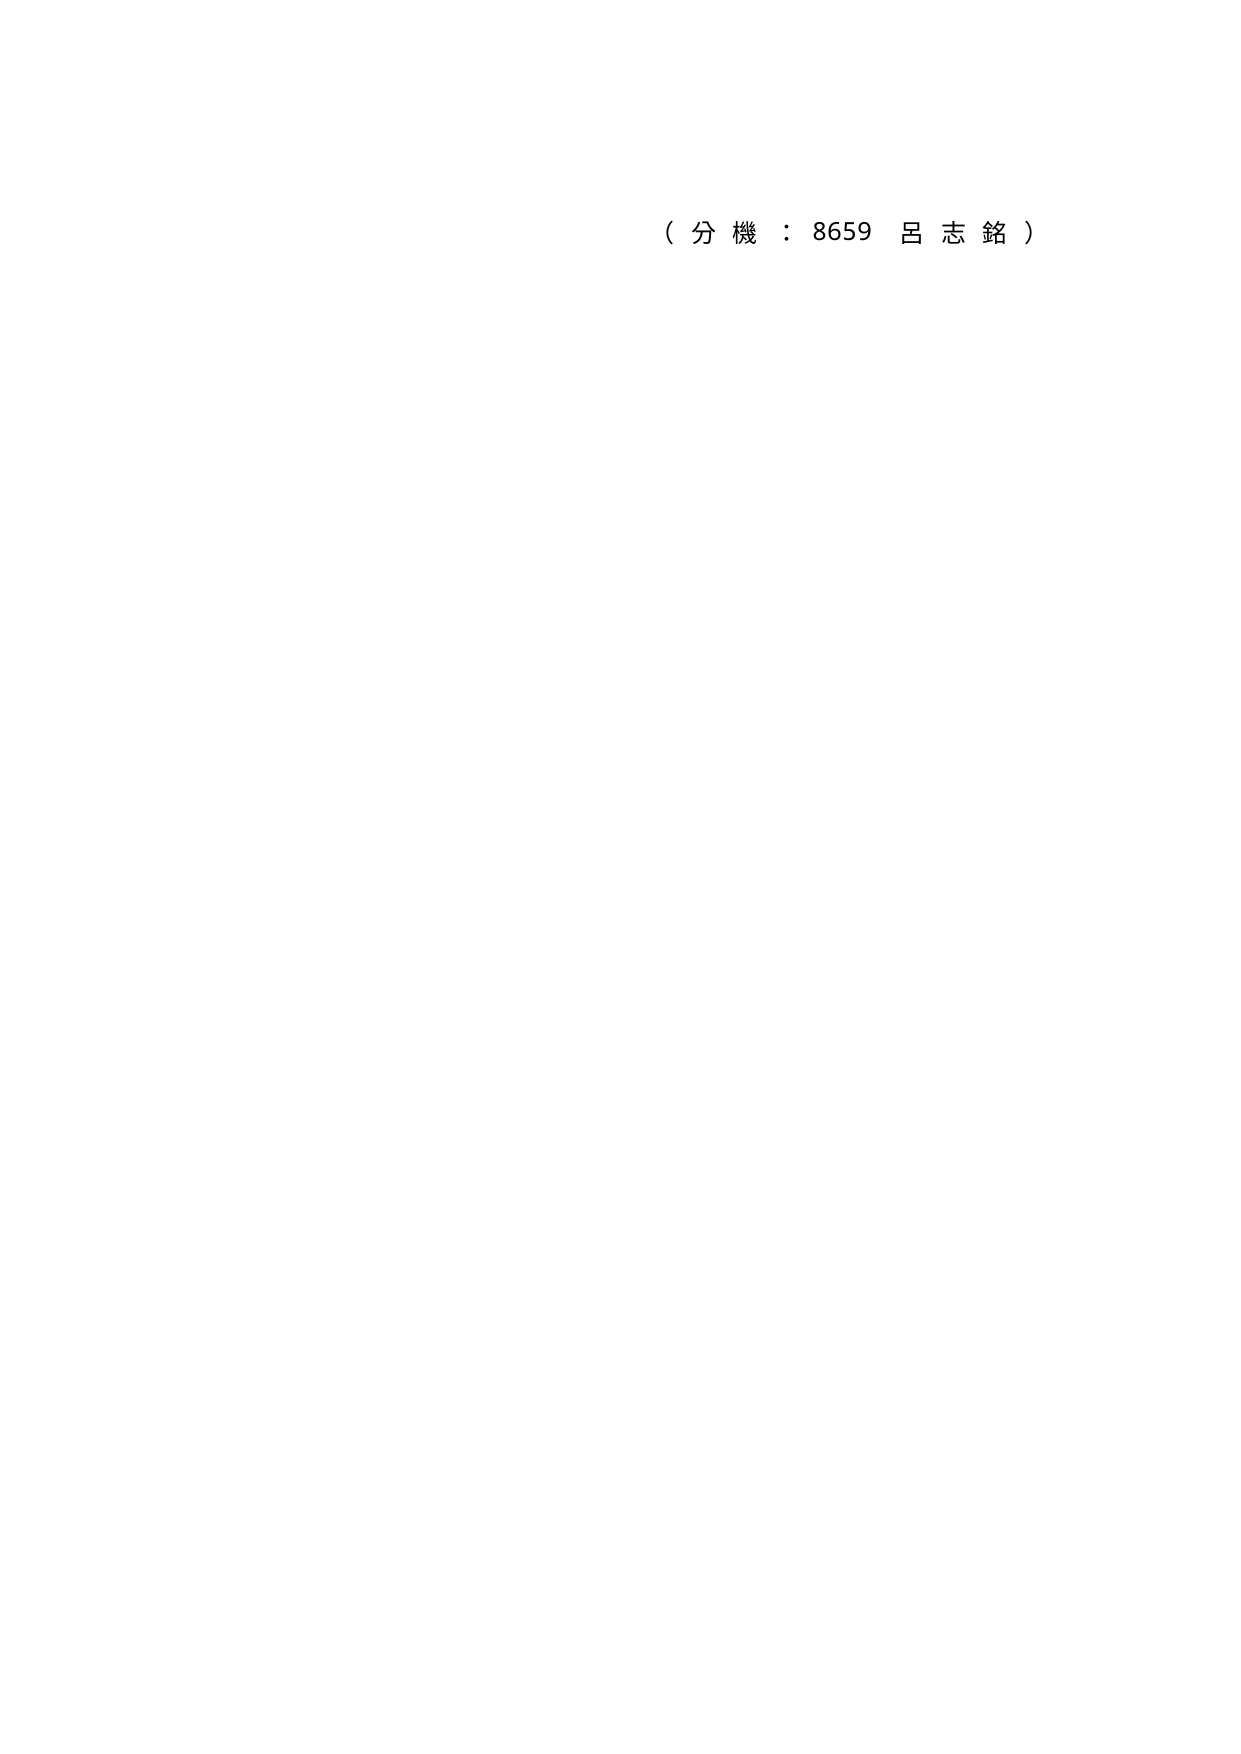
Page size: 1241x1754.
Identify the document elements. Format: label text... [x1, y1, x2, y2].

text （分機：8659 呂志銘） [242, 189, 1058, 252]
